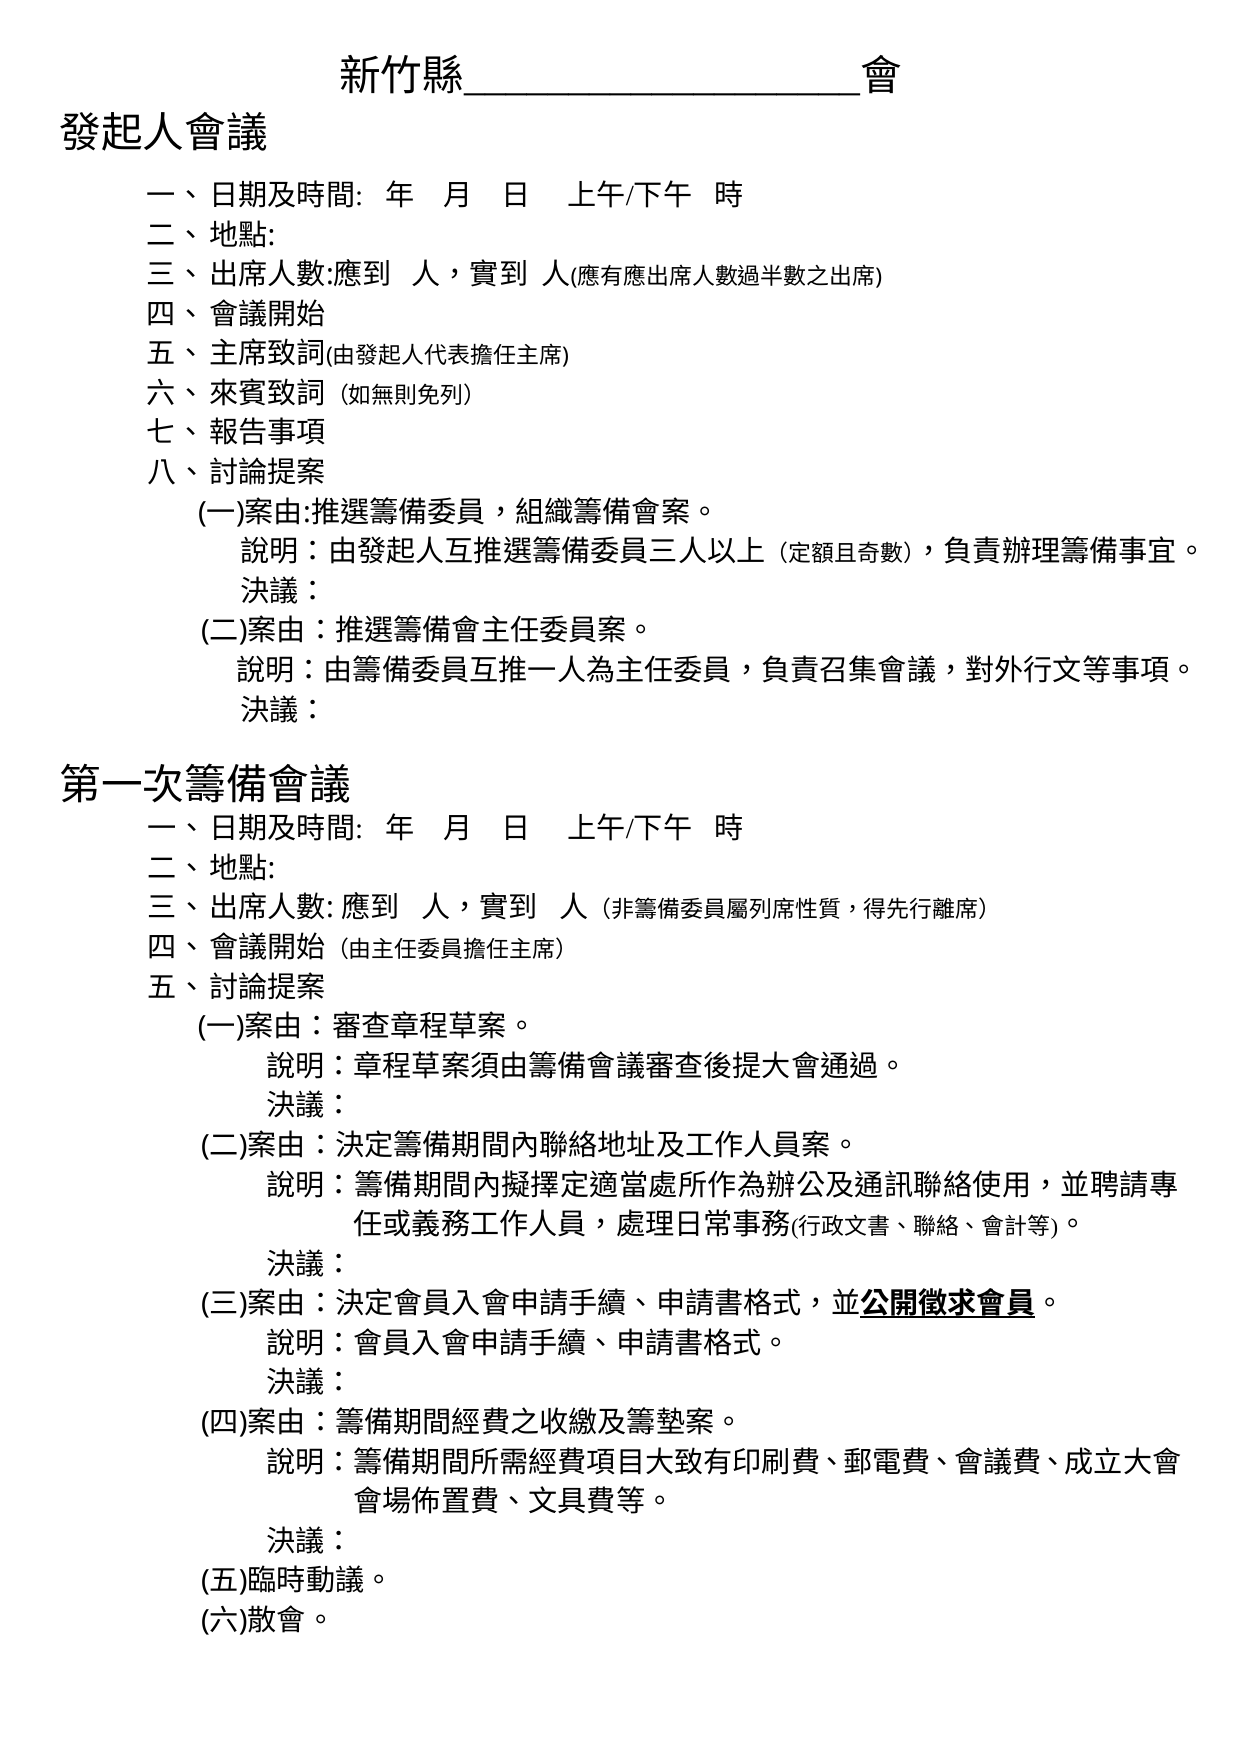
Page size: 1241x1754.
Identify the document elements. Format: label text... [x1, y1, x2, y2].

list 報告事項 [59, 411, 1181, 451]
text 決議： [266, 1084, 1181, 1124]
text 說明：由發起人互推選籌備委員三人以上（定額且奇數），負責辦理籌備事宜。 [218, 530, 1181, 569]
text 說明：籌備期間內擬擇定適當處所作為辦公及通訊聯絡使用，並聘請專任或義務工作人員，處理日常事務(行政文書、聯絡、會計等)。 [266, 1163, 1181, 1242]
list 主席致詞(由發起人代表擔任主席) [59, 332, 1181, 372]
text 說明：由籌備委員互推一人為主任委員，負責召集會議，對外行文等事項。 [207, 649, 1181, 688]
text 說明：籌備期間所需經費項目大致有印刷費、郵電費、會議費、成立大會會場佈置費、文具費等。 [266, 1440, 1181, 1519]
text (一)案由:推選籌備委員，組織籌備會案。 [198, 490, 1181, 530]
text (三)案由：決定會員入會申請手續、申請書格式，並公開徵求會員。 [201, 1282, 1181, 1322]
text 決議： [266, 1519, 1181, 1559]
list 會議開始 [59, 292, 1181, 332]
list 來賓致詞（如無則免列） [59, 372, 1181, 411]
text (一)案由：審查章程草案。 [198, 1005, 1181, 1044]
list 討論提案 [148, 965, 1181, 1005]
text 發起人會議 [59, 116, 1181, 155]
text (四)案由：籌備期間經費之收繳及籌墊案。 [201, 1401, 1181, 1440]
list 地點: [59, 213, 1181, 253]
list 日期及時間: 年 月 日 上午/下午 時 [148, 807, 1181, 847]
list 出席人數: 應到 人，實到 人（非籌備委員屬列席性質，得先行離席） [148, 886, 1181, 926]
list 討論提案 [148, 451, 1181, 490]
text (二)案由：推選籌備會主任委員案。 [201, 609, 1181, 649]
list 地點: [148, 847, 1181, 886]
text 決議： [218, 688, 1181, 728]
text 說明：會員入會申請手續、申請書格式。 [266, 1322, 1181, 1361]
list 日期及時間: 年 月 日 上午/下午 時 [59, 174, 1181, 213]
list 會議開始（由主任委員擔任主席） [148, 926, 1181, 965]
text (六)散會。 [201, 1599, 1181, 1638]
text 第一次籌備會議 [59, 767, 1181, 807]
text 決議： [218, 569, 1181, 609]
text 決議： [266, 1242, 1181, 1282]
text 說明：章程草案須由籌備會議審查後提大會通過。 [266, 1044, 1181, 1084]
text (二)案由：決定籌備期間內聯絡地址及工作人員案。 [201, 1124, 1181, 1163]
text (五)臨時動議。 [201, 1559, 1181, 1599]
text 決議： [266, 1361, 1181, 1401]
list 出席人數:應到 人，實到 人(應有應出席人數過半數之出席) [59, 253, 1181, 292]
text 新竹縣___________________會 [59, 59, 1181, 98]
